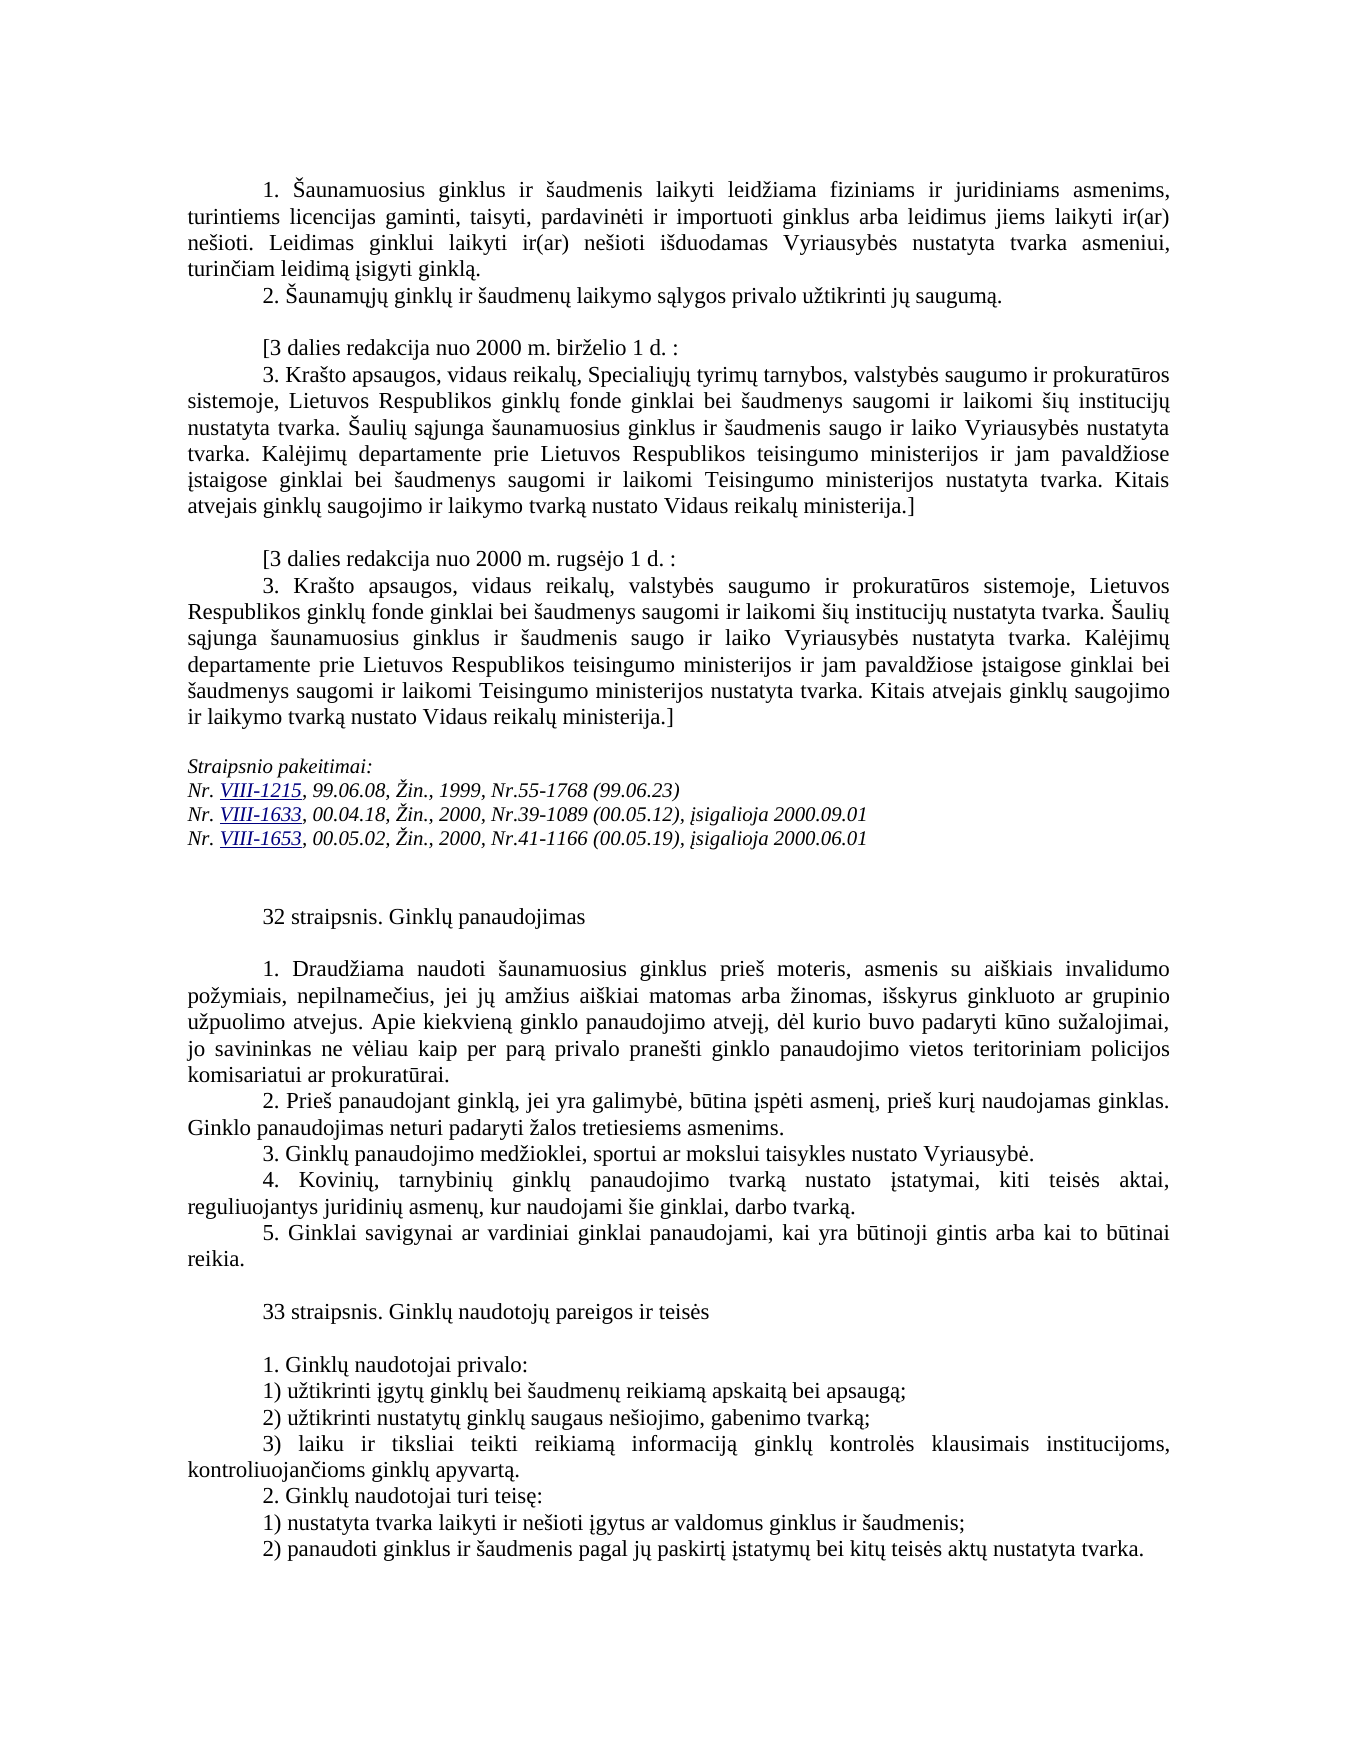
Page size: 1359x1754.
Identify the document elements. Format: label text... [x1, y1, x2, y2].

text 3. Krašto apsaugos, vidaus reikalų, Specialiųjų tyrimų tarnybos, valstybės saugumo ir prokuratūros sistemoje, Lietuvos Respublikos ginklų fonde ginklai bei šaudmenys saugomi ir laikomi šių institucijų nustatyta tvarka. Šaulių sąjunga šaunamuosius ginklus ir šaudmenis saugo ir laiko Vyriausybės nustatyta tvarka. Kalėjimų departamente prie Lietuvos Respublikos teisingumo ministerijos ir jam pavaldžiose įstaigose ginklai bei šaudmenys saugomi ir laikomi Teisingumo ministerijos nustatyta tvarka. Kitais atvejais ginklų saugojimo ir laikymo tvarką nustato Vidaus reikalų ministerija.] [187, 361, 1171, 519]
text 2. Ginklų naudotojai turi teisę: [187, 1483, 1171, 1509]
text [3 dalies redakcija nuo 2000 m. rugsėjo 1 d. : [187, 545, 1171, 572]
text 2) panaudoti ginklus ir šaudmenis pagal jų paskirtį įstatymų bei kitų teisės aktų nustatyta tvarka. [187, 1535, 1171, 1562]
text 3. Krašto apsaugos, vidaus reikalų, valstybės saugumo ir prokuratūros sistemoje, Lietuvos Respublikos ginklų fonde ginklai bei šaudmenys saugomi ir laikomi šių institucijų nustatyta tvarka. Šaulių sąjunga šaunamuosius ginklus ir šaudmenis saugo ir laiko Vyriausybės nustatyta tvarka. Kalėjimų departamente prie Lietuvos Respublikos teisingumo ministerijos ir jam pavaldžiose įstaigose ginklai bei šaudmenys saugomi ir laikomi Teisingumo ministerijos nustatyta tvarka. Kitais atvejais ginklų saugojimo ir laikymo tvarką nustato Vidaus reikalų ministerija.] [187, 572, 1171, 730]
text 1. Ginklų naudotojai privalo: [187, 1351, 1171, 1377]
text 1) užtikrinti įgytų ginklų bei šaudmenų reikiamą apskaitą bei apsaugą; [187, 1377, 1171, 1403]
text 33 straipsnis. Ginklų naudotojų pareigos ir teisės [187, 1298, 1171, 1324]
text 1. Šaunamuosius ginklus ir šaudmenis laikyti leidžiama fiziniams ir juridiniams asmenims, turintiems licencijas gaminti, taisyti, pardavinėti ir importuoti ginklus arba leidimus jiems laikyti ir(ar) nešioti. Leidimas ginklui laikyti ir(ar) nešioti išduodamas Vyriausybės nustatyta tvarka asmeniui, turinčiam leidimą įsigyti ginklą. [187, 176, 1171, 282]
text Nr. VIII-1633, 00.04.18, Žin., 2000, Nr.39-1089 (00.05.12), įsigalioja 2000.09.01 [187, 802, 1171, 826]
text Straipsnio pakeitimai: [187, 754, 1171, 778]
text 1. Draudžiama naudoti šaunamuosius ginklus prieš moteris, asmenis su aiškiais invalidumo požymiais, nepilnamečius, jei jų amžius aiškiai matomas arba žinomas, išskyrus ginkluoto ar grupinio užpuolimo atvejus. Apie kiekvieną ginklo panaudojimo atvejį, dėl kurio buvo padaryti kūno sužalojimai, jo savininkas ne vėliau kaip per parą privalo pranešti ginklo panaudojimo vietos teritoriniam policijos komisariatui ar prokuratūrai. [187, 956, 1171, 1087]
text Nr. VIII-1215, 99.06.08, Žin., 1999, Nr.55-1768 (99.06.23) [187, 778, 1171, 802]
text 3. Ginklų panaudojimo medžioklei, sportui ar mokslui taisykles nustato Vyriausybė. [187, 1140, 1171, 1166]
text 4. Kovinių, tarnybinių ginklų panaudojimo tvarką nustato įstatymai, kiti teisės aktai, reguliuojantys juridinių asmenų, kur naudojami šie ginklai, darbo tvarką. [187, 1166, 1171, 1219]
text 2. Šaunamųjų ginklų ir šaudmenų laikymo sąlygos privalo užtikrinti jų saugumą. [187, 282, 1171, 308]
text [3 dalies redakcija nuo 2000 m. birželio 1 d. : [187, 334, 1171, 361]
text Nr. VIII-1653, 00.05.02, Žin., 2000, Nr.41-1166 (00.05.19), įsigalioja 2000.06.01 [187, 826, 1171, 850]
text 5. Ginklai savigynai ar vardiniai ginklai panaudojami, kai yra būtinoji gintis arba kai to būtinai reikia. [187, 1219, 1171, 1272]
text 3) laiku ir tiksliai teikti reikiamą informaciją ginklų kontrolės klausimais institucijoms, kontroliuojančioms ginklų apyvartą. [187, 1430, 1171, 1483]
text 2) užtikrinti nustatytų ginklų saugaus nešiojimo, gabenimo tvarką; [187, 1403, 1171, 1430]
text 32 straipsnis. Ginklų panaudojimas [187, 903, 1171, 929]
text 1) nustatyta tvarka laikyti ir nešioti įgytus ar valdomus ginklus ir šaudmenis; [187, 1509, 1171, 1535]
text 2. Prieš panaudojant ginklą, jei yra galimybė, būtina įspėti asmenį, prieš kurį naudojamas ginklas. Ginklo panaudojimas neturi padaryti žalos tretiesiems asmenims. [187, 1087, 1171, 1140]
